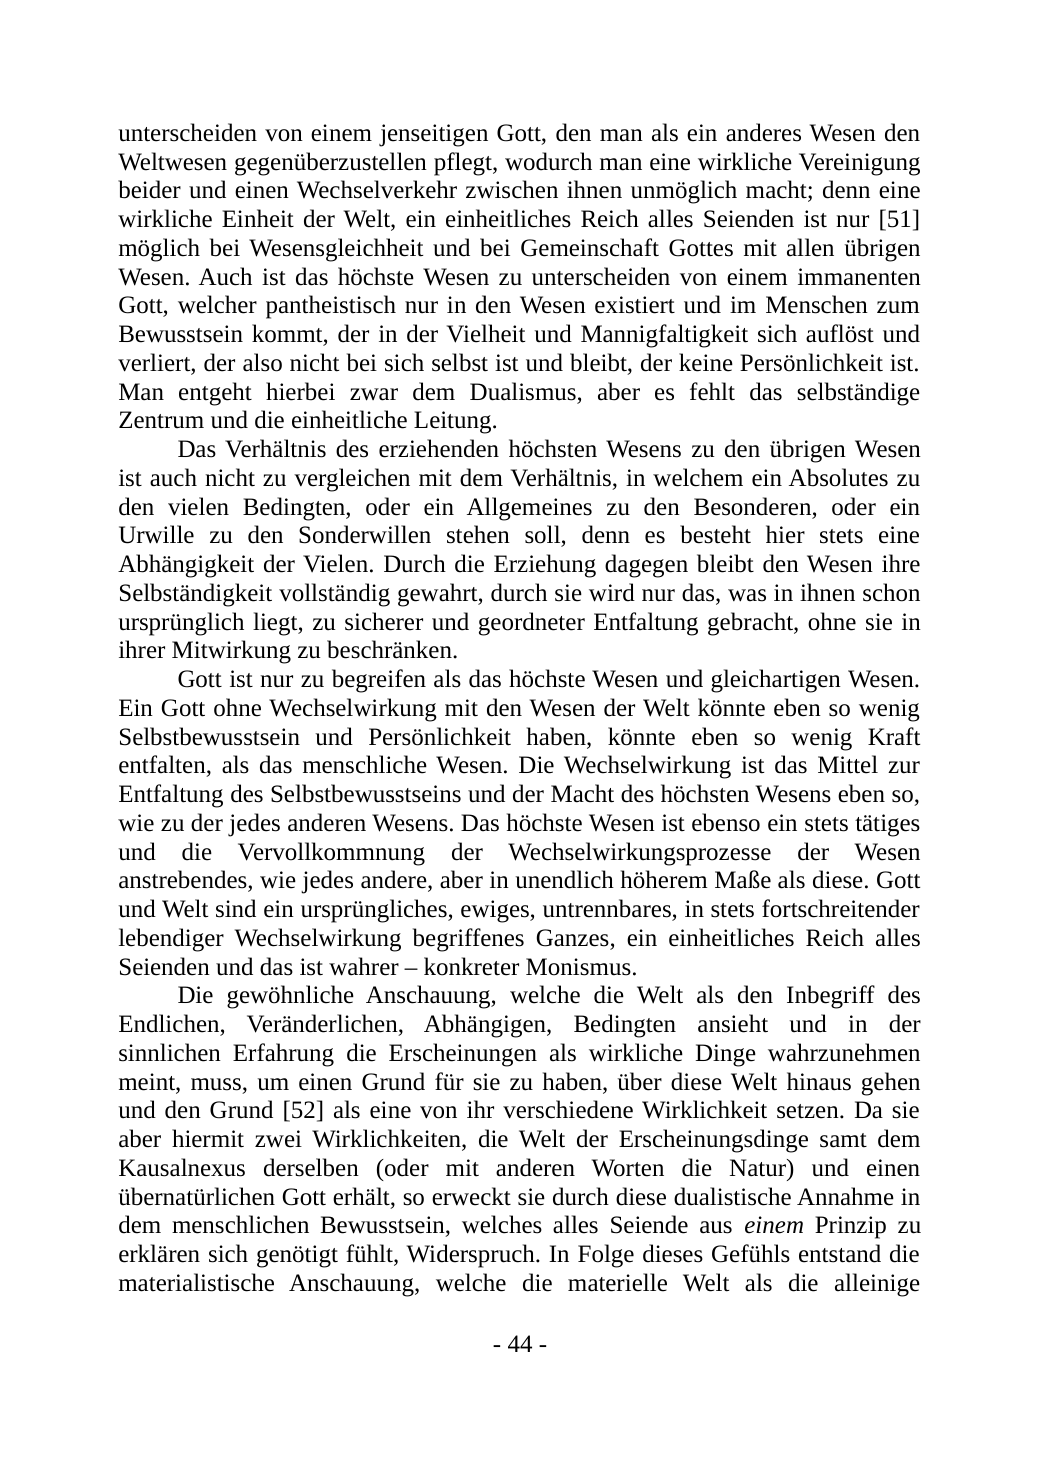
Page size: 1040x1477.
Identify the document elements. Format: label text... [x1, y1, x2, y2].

text Das Verhältnis des erziehenden höchsten Wesens zu den übrigen Wesen ist auch nicht zu vergleichen mit dem Verhältnis, in welchem ein Absolutes zu den vielen Bedingten, oder ein Allgemeines zu den Besonderen, oder ein Urwille zu den Sonderwillen stehen soll, denn es besteht hier stets eine Abhängigkeit der Vielen. Durch die Erziehung dagegen bleibt den Wesen ihre Selbständigkeit vollständig gewahrt, durch sie wird nur das, was in ihnen schon ursprünglich liegt, zu sicherer und geordneter Entfaltung gebracht, ohne sie in ihrer Mitwirkung zu beschränken. [118, 434, 921, 664]
text Gott ist nur zu begreifen als das höchste Wesen und gleichartigen Wesen. Ein Gott ohne Wechselwirkung mit den Wesen der Welt könnte eben so wenig Selbstbewusstsein und Persönlichkeit haben, könnte eben so wenig Kraft entfalten, als das menschliche Wesen. Die Wechselwirkung ist das Mittel zur Entfaltung des Selbstbewusstseins und der Macht des höchsten Wesens eben so, wie zu der jedes anderen Wesens. Das höchste Wesen ist ebenso ein stets tätiges und die Vervollkommnung der Wechselwirkungsprozesse der Wesen anstrebendes, wie jedes andere, aber in unendlich höherem Maße als diese. Gott und Welt sind ein ursprüngliches, ewiges, untrennbares, in stets fortschreitender lebendiger Wechselwirkung begriffenes Ganzes, ein einheitliches Reich alles Seienden und das ist wahrer – konkreter Monismus. [118, 664, 921, 981]
text unterscheiden von einem jenseitigen Gott, den man als ein anderes Wesen den Weltwesen gegenüberzustellen pflegt, wodurch man eine wirkliche Vereinigung beider und einen Wechselverkehr zwischen ihnen unmöglich macht; denn eine wirkliche Einheit der Welt, ein einheitliches Reich alles Seienden ist nur [51] möglich bei Wesensgleichheit und bei Gemeinschaft Gottes mit allen übrigen Wesen. Auch ist das höchste Wesen zu unterscheiden von einem immanenten Gott, welcher pantheistisch nur in den Wesen existiert und im Menschen zum Bewusstsein kommt, der in der Vielheit und Mannigfaltigkeit sich auflöst und verliert, der also nicht bei sich selbst ist und bleibt, der keine Persönlichkeit ist. Man entgeht hierbei zwar dem Dualismus, aber es fehlt das selbständige Zentrum und die einheitliche Leitung. [118, 118, 921, 434]
text Die gewöhnliche Anschauung, welche die Welt als den Inbegriff des Endlichen, Veränderlichen, Abhängigen, Bedingten ansieht und in der sinnlichen Erfahrung die Erscheinungen als wirkliche Dinge wahrzunehmen meint, muss, um einen Grund für sie zu haben, über diese Welt hinaus gehen und den Grund [52] als eine von ihr verschiedene Wirklichkeit setzen. Da sie aber hiermit zwei Wirklichkeiten, die Welt der Erscheinungsdinge samt dem Kausalnexus derselben (oder mit anderen Worten die Natur) und einen übernatürlichen Gott erhält, so erweckt sie durch diese dualistische Annahme in dem menschlichen Bewusstsein, welches alles Seiende aus einem Prinzip zu erklären sich genötigt fühlt, Widerspruch. In Folge dieses Gefühls entstand die materialistische Anschauung, welche die materielle Welt als die alleinige [118, 981, 921, 1297]
